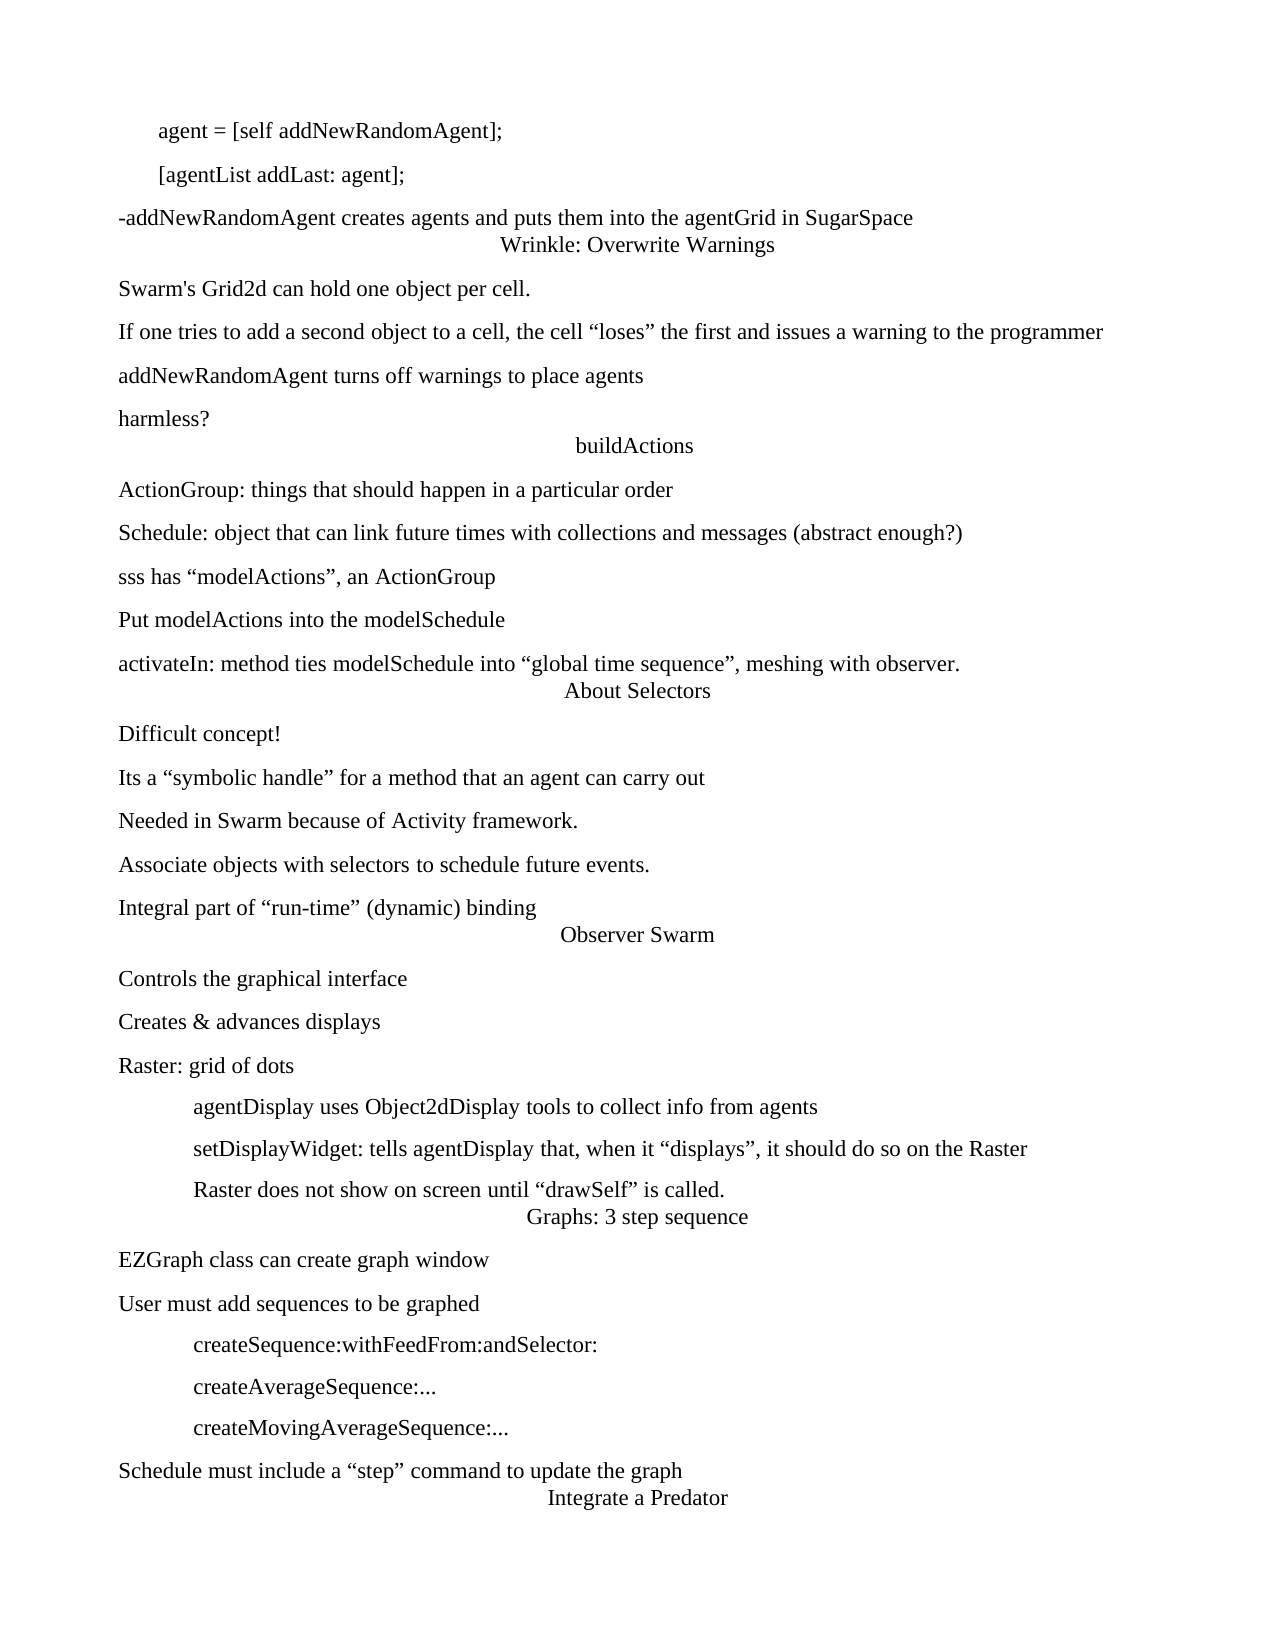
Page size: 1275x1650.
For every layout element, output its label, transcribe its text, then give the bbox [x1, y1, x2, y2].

text agentDisplay uses Object2dDisplay tools to collect info from agents [193, 1094, 1157, 1120]
text Observer Swarm [118, 922, 1157, 948]
text createMovingAverageSequence:... [193, 1415, 1157, 1440]
text Wrinkle: Overwrite Warnings [118, 232, 1157, 257]
text Raster: grid of dots [118, 1053, 1157, 1078]
text addNewRandomAgent turns off warnings to place agents [118, 363, 1157, 388]
text activateIn: method ties modelSchedule into “global time sequence”, meshing with observer. [118, 651, 1157, 676]
text sss has “modelActions”, an ActionGroup [118, 564, 1157, 589]
text Difficult concept! [118, 721, 1157, 747]
text User must add sequences to be graphed [118, 1291, 1157, 1316]
text agent = [self addNewRandomAgent]; [118, 118, 1157, 143]
text -addNewRandomAgent creates agents and puts them into the agentGrid in SugarSpace [118, 205, 1157, 231]
text Schedule must include a “step” command to update the graph [118, 1458, 1157, 1484]
text setDisplayWidget: tells agentDisplay that, when it “displays”, it should do so on the Raster [193, 1136, 1157, 1161]
text If one tries to add a second object to a cell, the cell “loses” the first and issues a warning to the programmer [118, 319, 1157, 344]
text ActionGroup: things that should happen in a particular order [118, 477, 1157, 502]
text About Selectors [118, 678, 1157, 703]
text Creates & advances displays [118, 1009, 1157, 1035]
text Schedule: object that can link future times with collections and messages (abstract enough?) [118, 520, 1157, 546]
text Integrate a Predator [118, 1485, 1157, 1511]
text Controls the graphical interface [118, 966, 1157, 991]
text Its a “symbolic handle” for a method that an agent can carry out [118, 765, 1157, 790]
text Swarm's Grid2d can hold one object per cell. [118, 276, 1157, 301]
text EZGraph class can create graph window [118, 1247, 1157, 1273]
text Needed in Swarm because of Activity framework. [118, 808, 1157, 834]
text createAverageSequence:... [193, 1374, 1157, 1399]
text [agentList addLast: agent]; [118, 162, 1157, 187]
text Integral part of “run-time” (dynamic) binding [118, 895, 1157, 921]
text createSequence:withFeedFrom:andSelector: [193, 1332, 1157, 1358]
text Associate objects with selectors to schedule future events. [118, 852, 1157, 877]
text Raster does not show on screen until “drawSelf” is called. [193, 1177, 1157, 1202]
text buildActions [118, 433, 1157, 458]
text Put modelActions into the modelSchedule [118, 607, 1157, 633]
text Graphs: 3 step sequence [118, 1204, 1157, 1229]
text harmless? [118, 406, 1157, 432]
